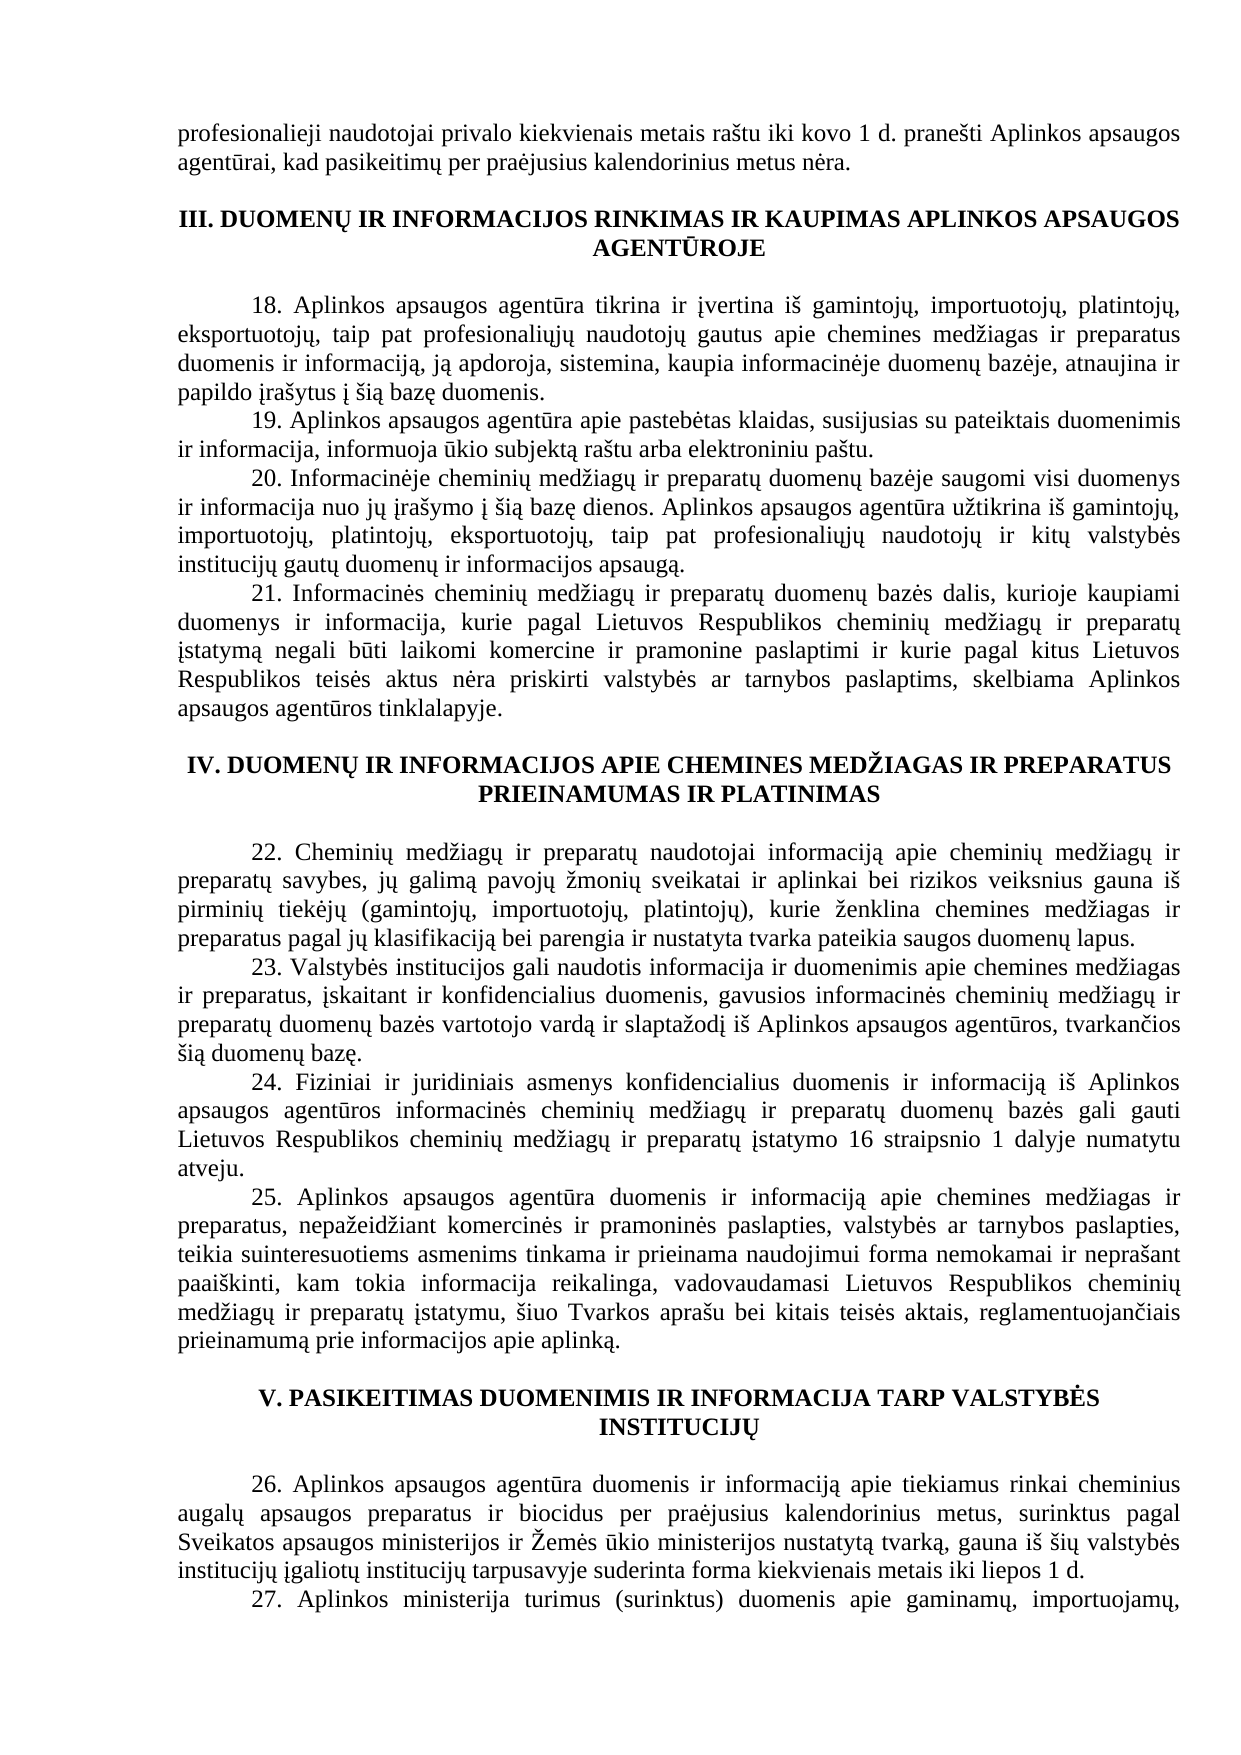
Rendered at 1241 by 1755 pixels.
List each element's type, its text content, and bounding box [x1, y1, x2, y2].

text 25. Aplinkos apsaugos agentūra duomenis ir informaciją apie chemines medžiagas ir preparatus, nepažeidžiant komercinės ir pramoninės paslapties, valstybės ar tarnybos paslapties, teikia suinteresuotiems asmenims tinkama ir prieinama naudojimui forma nemokamai ir neprašant paaiškinti, kam tokia informacija reikalinga, vadovaudamasi Lietuvos Respublikos cheminių medžiagų ir preparatų įstatymu, šiuo Tvarkos aprašu bei kitais teisės aktais, reglamentuojančiais prieinamumą prie informacijos apie aplinką. [177, 1182, 1181, 1354]
text 27. Aplinkos ministerija turimus (surinktus) duomenis apie gaminamų, importuojamų, [177, 1584, 1181, 1613]
text profesionalieji naudotojai privalo kiekvienais metais raštu iki kovo 1 d. pranešti Aplinkos apsaugos agentūrai, kad pasikeitimų per praėjusius kalendorinius metus nėra. [177, 118, 1181, 176]
text 26. Aplinkos apsaugos agentūra duomenis ir informaciją apie tiekiamus rinkai cheminius augalų apsaugos preparatus ir biocidus per praėjusius kalendorinius metus, surinktus pagal Sveikatos apsaugos ministerijos ir Žemės ūkio ministerijos nustatytą tvarką, gauna iš šių valstybės institucijų įgaliotų institucijų tarpusavyje suderinta forma kiekvienais metais iki liepos 1 d. [177, 1469, 1181, 1584]
text 22. Cheminių medžiagų ir preparatų naudotojai informaciją apie cheminių medžiagų ir preparatų savybes, jų galimą pavojų žmonių sveikatai ir aplinkai bei rizikos veiksnius gauna iš pirminių tiekėjų (gamintojų, importuotojų, platintojų), kurie ženklina chemines medžiagas ir preparatus pagal jų klasifikaciją bei parengia ir nustatyta tvarka pateikia saugos duomenų lapus. [177, 837, 1181, 952]
text IV. DUOMENŲ IR INFORMACIJOS APIE CHEMINES MEDŽIAGAS IR PREPARATUS PRIEINAMUMAS IR PLATINIMAS [177, 751, 1181, 808]
text 20. Informacinėje cheminių medžiagų ir preparatų duomenų bazėje saugomi visi duomenys ir informacija nuo jų įrašymo į šią bazę dienos. Aplinkos apsaugos agentūra užtikrina iš gamintojų, importuotojų, platintojų, eksportuotojų, taip pat profesionaliųjų naudotojų ir kitų valstybės institucijų gautų duomenų ir informacijos apsaugą. [177, 463, 1181, 578]
text 18. Aplinkos apsaugos agentūra tikrina ir įvertina iš gamintojų, importuotojų, platintojų, eksportuotojų, taip pat profesionaliųjų naudotojų gautus apie chemines medžiagas ir preparatus duomenis ir informaciją, ją apdoroja, sistemina, kaupia informacinėje duomenų bazėje, atnaujina ir papildo įrašytus į šią bazę duomenis. [177, 291, 1181, 406]
text V. PASIKEITIMAS DUOMENIMIS IR INFORMACIJA TARP VALSTYBĖS INSTITUCIJŲ [177, 1383, 1181, 1441]
text 23. Valstybės institucijos gali naudotis informacija ir duomenimis apie chemines medžiagas ir preparatus, įskaitant ir konfidencialius duomenis, gavusios informacinės cheminių medžiagų ir preparatų duomenų bazės vartotojo vardą ir slaptažodį iš Aplinkos apsaugos agentūros, tvarkančios šią duomenų bazę. [177, 952, 1181, 1067]
text III. DUOMENŲ IR INFORMACIJOS RINKIMAS IR KAUPIMAS APLINKOS APSAUGOS AGENTŪROJE [177, 204, 1181, 262]
text 19. Aplinkos apsaugos agentūra apie pastebėtas klaidas, susijusias su pateiktais duomenimis ir informacija, informuoja ūkio subjektą raštu arba elektroniniu paštu. [177, 406, 1181, 463]
text 24. Fiziniai ir juridiniais asmenys konfidencialius duomenis ir informaciją iš Aplinkos apsaugos agentūros informacinės cheminių medžiagų ir preparatų duomenų bazės gali gauti Lietuvos Respublikos cheminių medžiagų ir preparatų įstatymo 16 straipsnio 1 dalyje numatytu atveju. [177, 1067, 1181, 1182]
text 21. Informacinės cheminių medžiagų ir preparatų duomenų bazės dalis, kurioje kaupiami duomenys ir informacija, kurie pagal Lietuvos Respublikos cheminių medžiagų ir preparatų įstatymą negali būti laikomi komercine ir pramonine paslaptimi ir kurie pagal kitus Lietuvos Respublikos teisės aktus nėra priskirti valstybės ar tarnybos paslaptims, skelbiama Aplinkos apsaugos agentūros tinklalapyje. [177, 578, 1181, 722]
